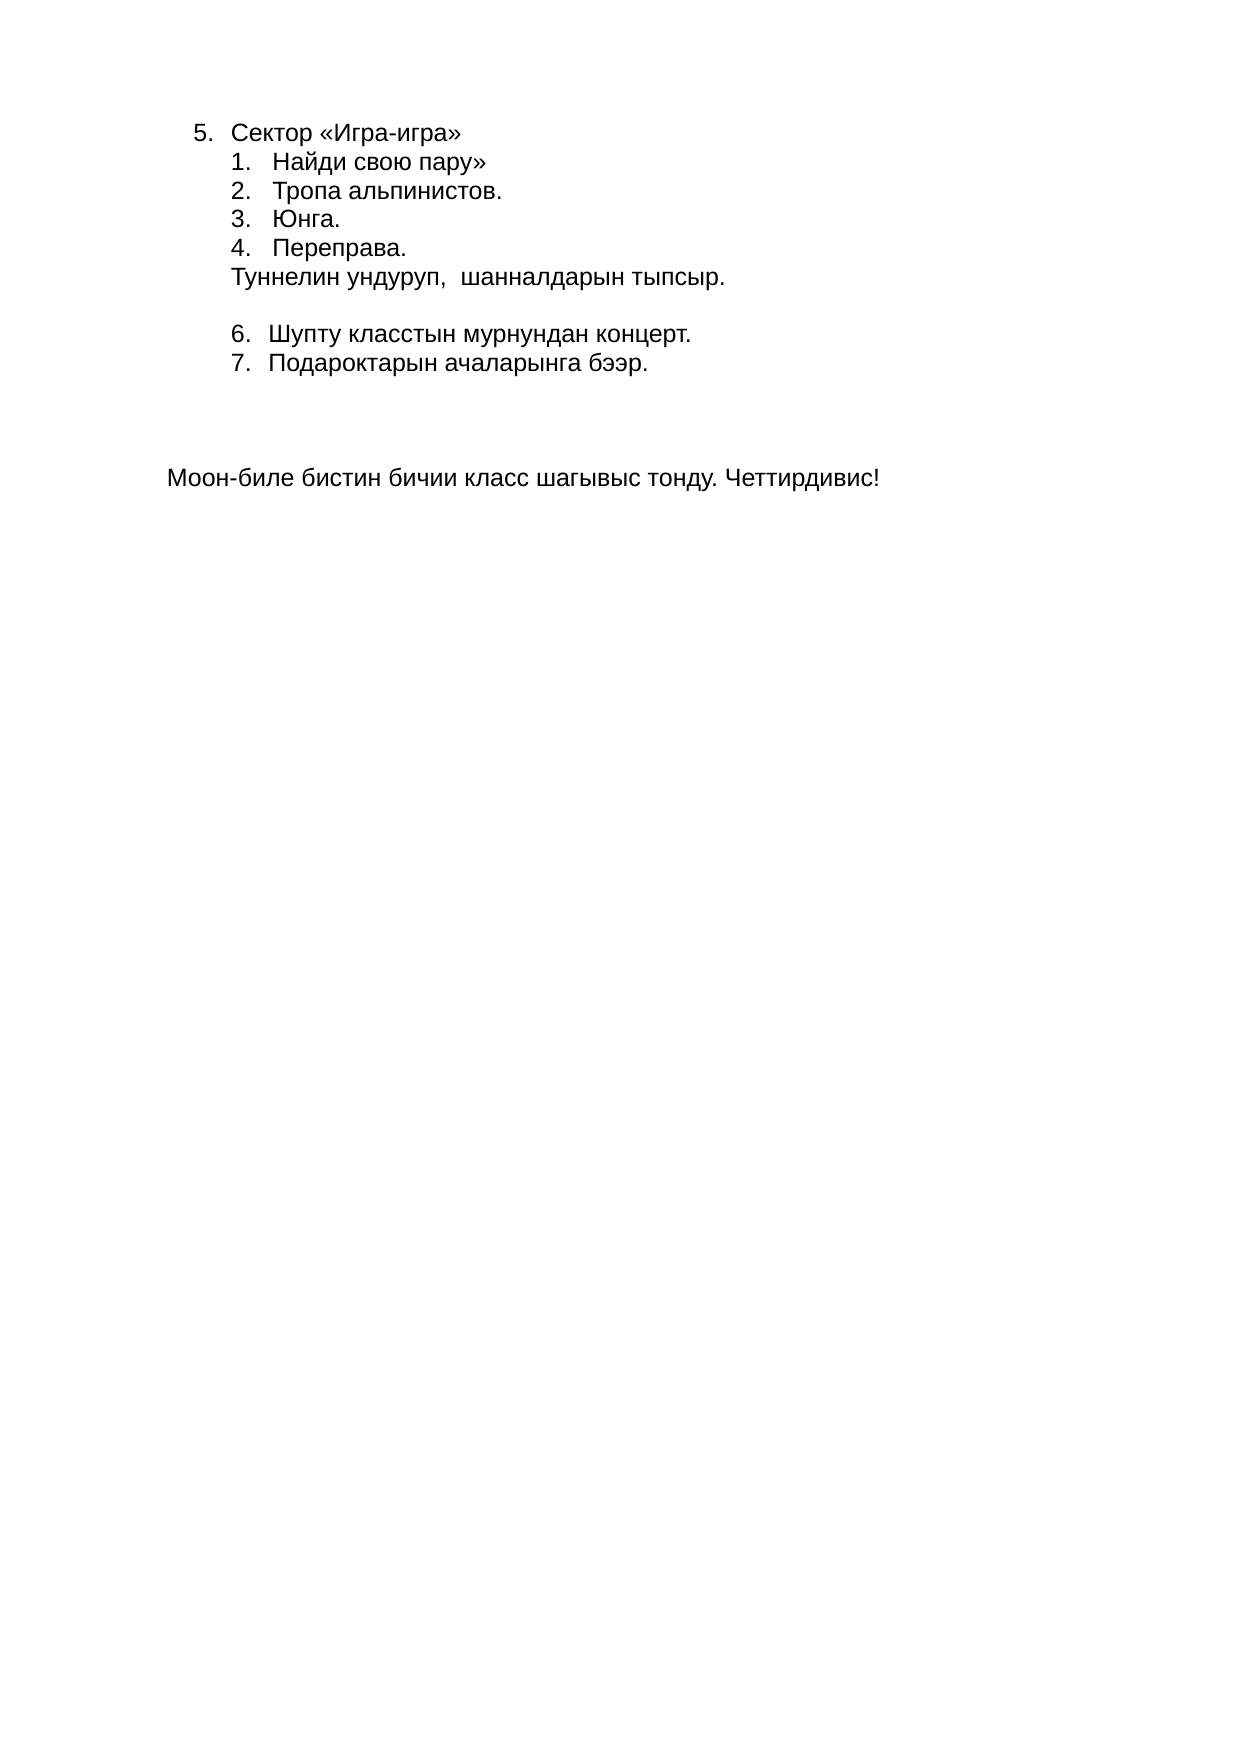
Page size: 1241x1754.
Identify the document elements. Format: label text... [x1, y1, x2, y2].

list 4. Переправа. [193, 233, 1122, 262]
list Шупту класстын мурнундан концерт. [231, 319, 1122, 348]
list 3. Юнга. [193, 204, 1122, 233]
list 1. Найди свою пару» [193, 147, 1122, 176]
text Моон-биле бистин бичии класс шагывыс тонду. Четтирдивис! [118, 463, 1122, 492]
list Сектор «Игра-игра» [193, 118, 1122, 147]
list 2. Тропа альпинистов. [193, 176, 1122, 204]
list Туннелин ундуруп, шанналдарын тыпсыр. [193, 262, 1122, 291]
list Подароктарын ачаларынга бээр. [231, 348, 1122, 377]
